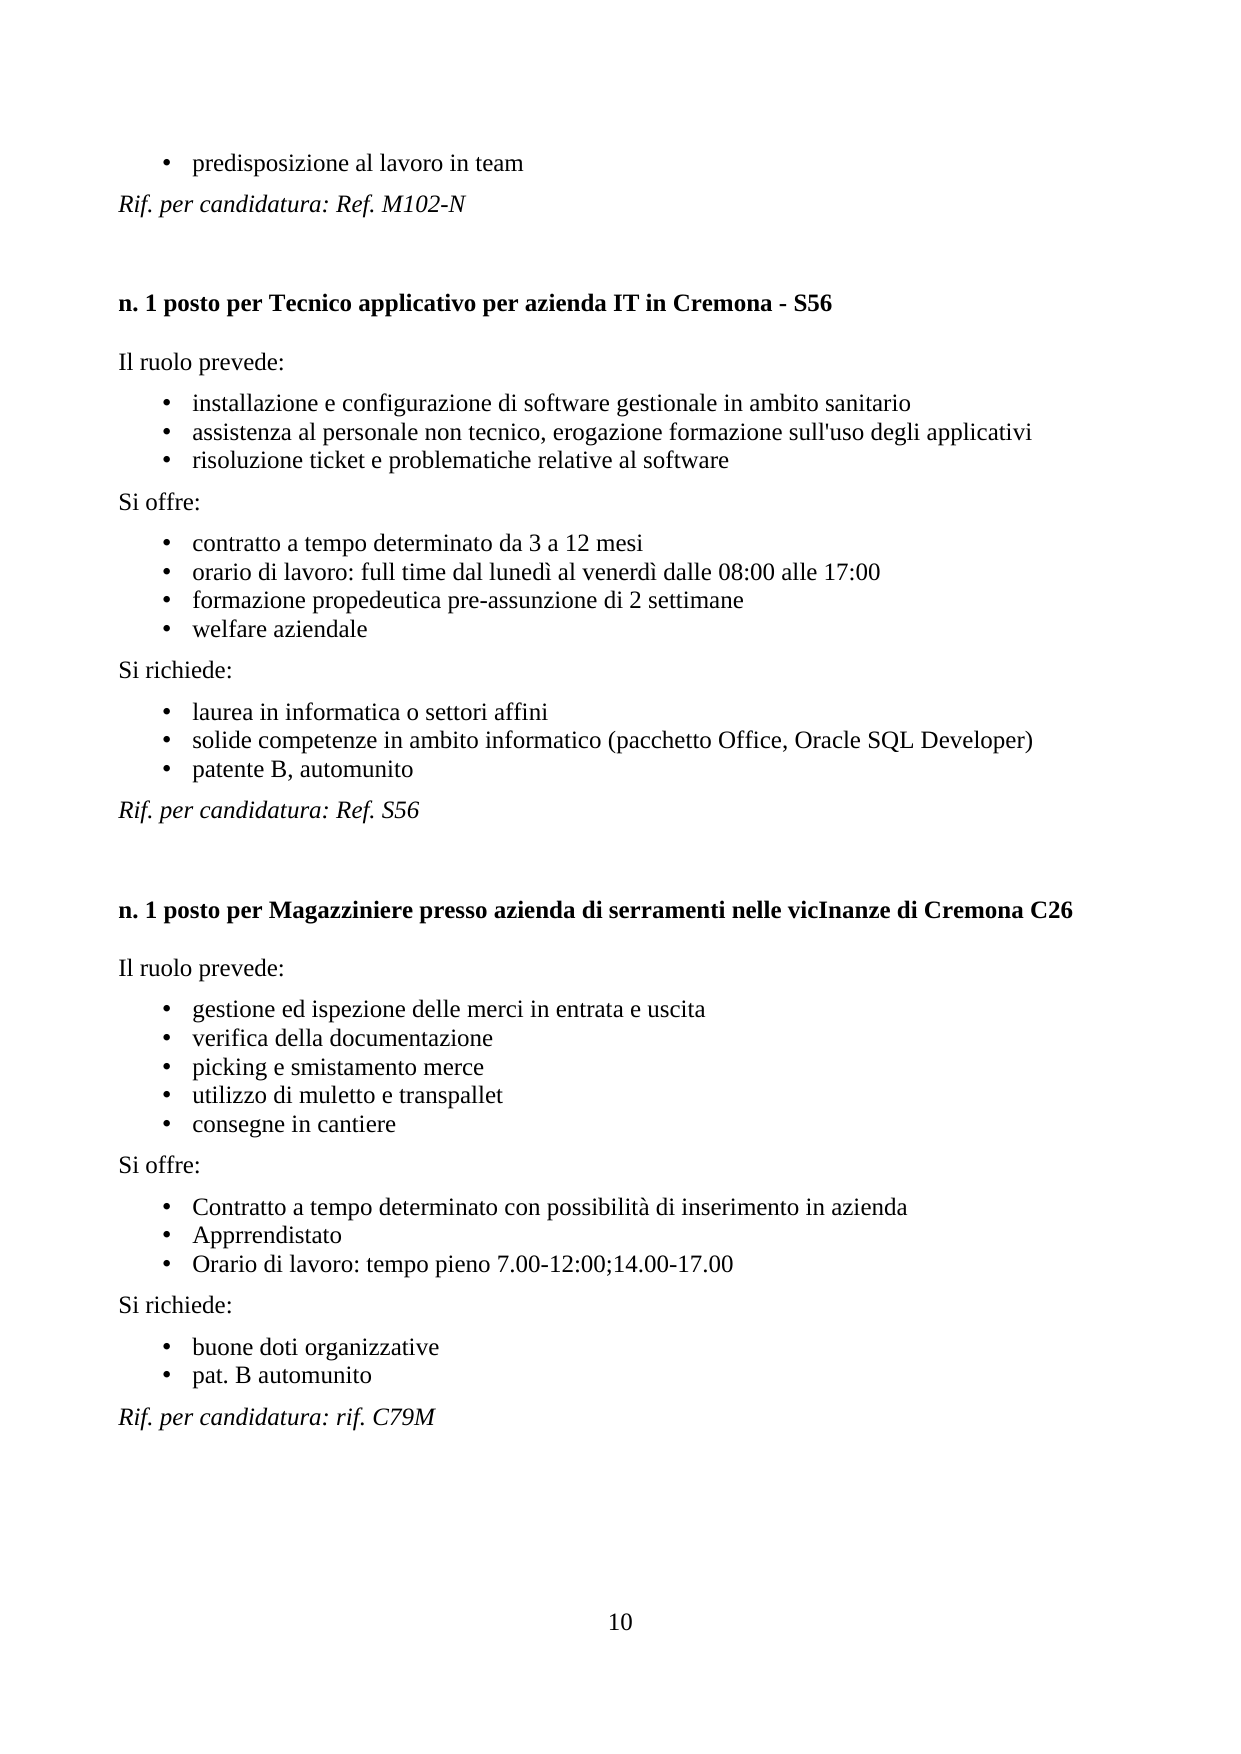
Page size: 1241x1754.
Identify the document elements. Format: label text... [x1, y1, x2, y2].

list consegne in cantiere [162, 1109, 1122, 1138]
list solide competenze in ambito informatico (pacchetto Office, Oracle SQL Developer) [162, 725, 1122, 754]
list Orario di lavoro: tempo pieno 7.00-12:00;14.00-17.00 [162, 1249, 1122, 1278]
text Rif. per candidatura: Ref. M102-N [118, 189, 1122, 218]
text Il ruolo prevede: [118, 953, 1122, 982]
list verifica della documentazione [162, 1023, 1122, 1052]
text Si richiede: [118, 1291, 1122, 1319]
list assistenza al personale non tecnico, erogazione formazione sull'uso degli applicativi [162, 417, 1122, 445]
list installazione e configurazione di software gestionale in ambito sanitario [162, 388, 1122, 417]
subtitle n. 1 posto per Magazziniere presso azienda di serramenti nelle vicInanze di Cremona C26 [118, 895, 1122, 923]
list laurea in informatica o settori affini [162, 697, 1122, 725]
text Si richiede: [118, 655, 1122, 684]
subtitle n. 1 posto per Tecnico applicativo per azienda IT in Cremona - S56 [118, 288, 1122, 317]
list contratto a tempo determinato da 3 a 12 mesi [162, 528, 1122, 557]
list patente B, automunito [162, 754, 1122, 783]
text Si offre: [118, 1151, 1122, 1179]
text Il ruolo prevede: [118, 347, 1122, 375]
list utilizzo di muletto e transpallet [162, 1081, 1122, 1109]
list picking e smistamento merce [162, 1052, 1122, 1081]
text Rif. per candidatura: Ref. S56 [118, 795, 1122, 824]
list Apprrendistato [162, 1221, 1122, 1249]
list buone doti organizzative [162, 1332, 1122, 1361]
list risoluzione ticket e problematiche relative al software [162, 445, 1122, 474]
list formazione propedeutica pre-assunzione di 2 settimane [162, 585, 1122, 614]
list orario di lavoro: full time dal lunedì al venerdì dalle 08:00 alle 17:00 [162, 557, 1122, 585]
text Rif. per candidatura: rif. C79M [118, 1402, 1122, 1431]
list Contratto a tempo determinato con possibilità di inserimento in azienda [162, 1192, 1122, 1221]
text Si offre: [118, 487, 1122, 515]
list pat. B automunito [162, 1361, 1122, 1389]
list predisposizione al lavoro in team [162, 148, 1122, 176]
list gestione ed ispezione delle merci in entrata e uscita [162, 994, 1122, 1023]
list welfare aziendale [162, 614, 1122, 643]
